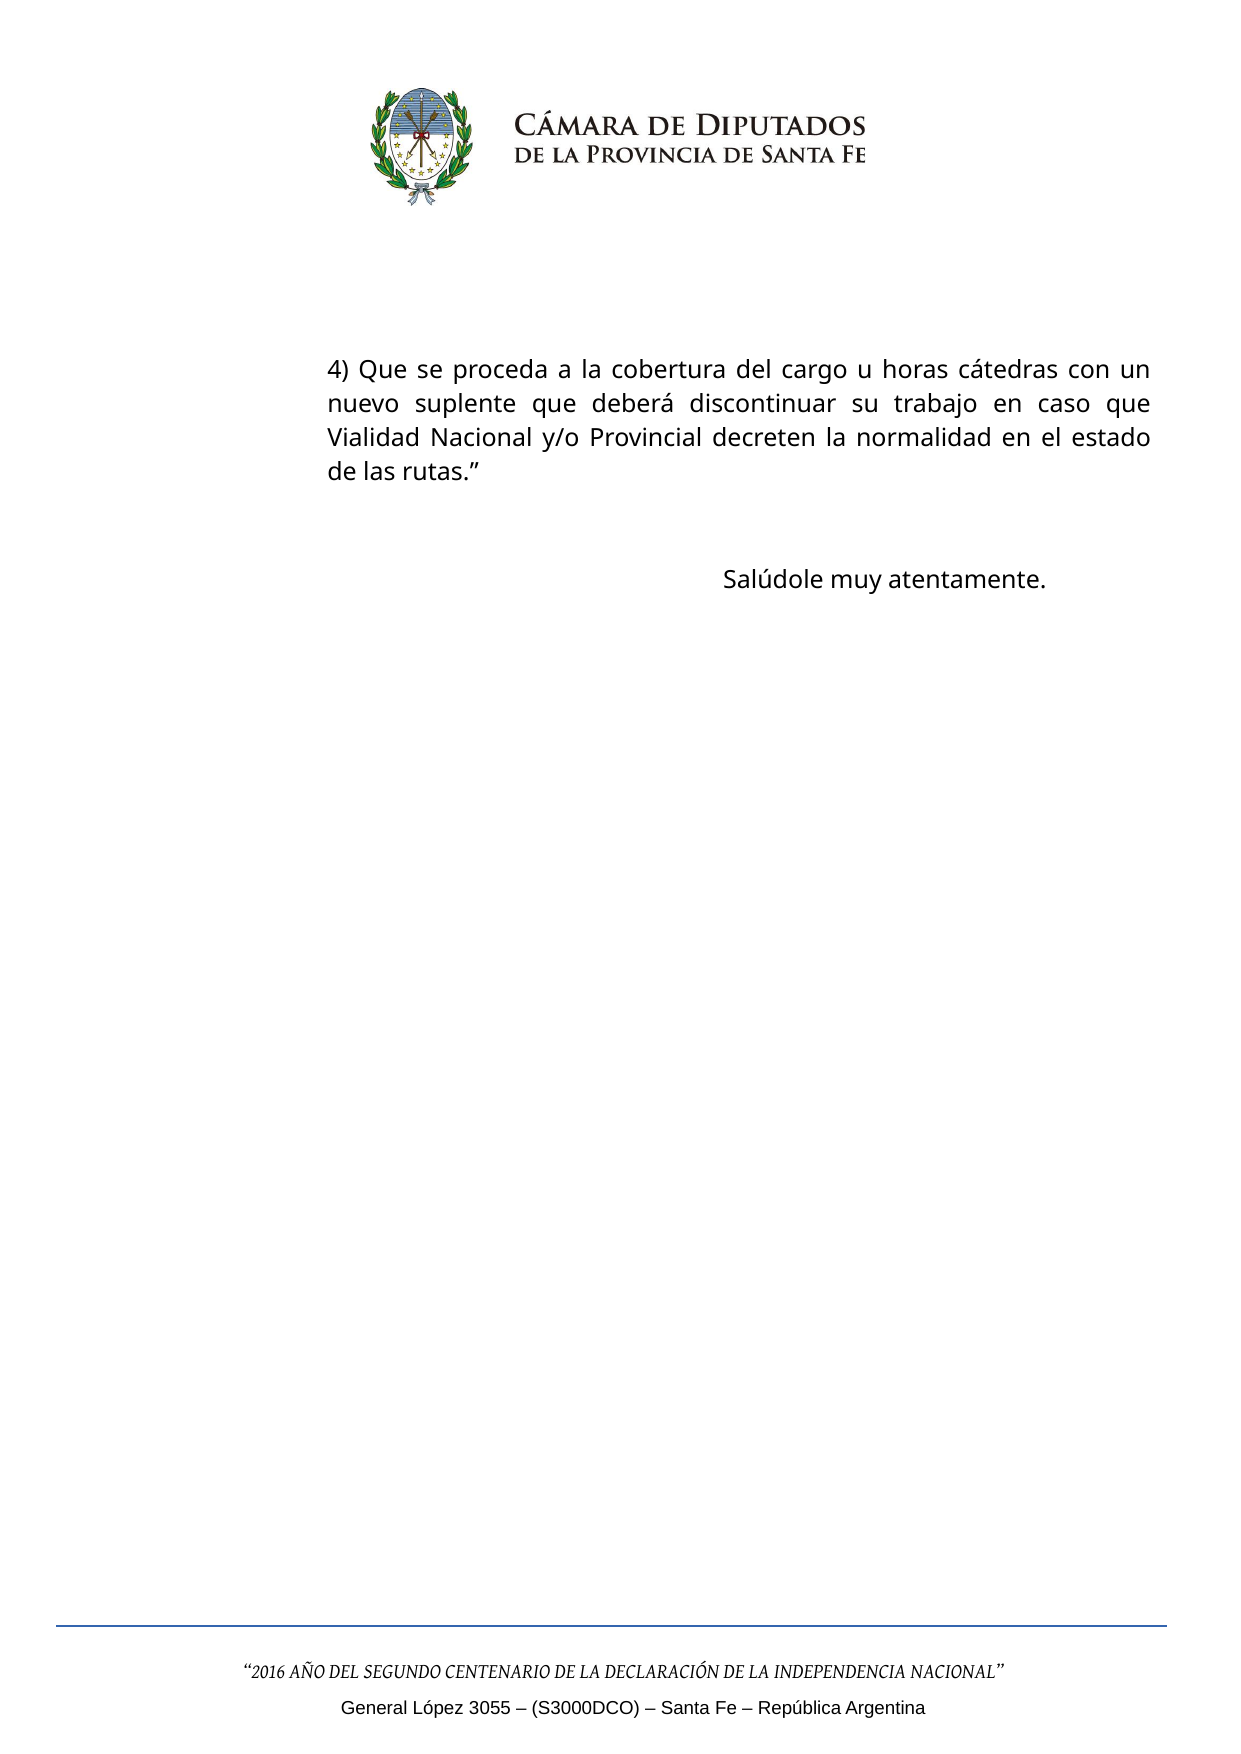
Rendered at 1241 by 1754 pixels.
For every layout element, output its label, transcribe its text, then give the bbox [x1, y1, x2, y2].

picture [370, 88, 866, 210]
text 4) Que se proceda a la cobertura del cargo u horas cátedras con un nuevo suplente que deberá discontinuar su trabajo en caso que Vialidad Nacional y/o Provincial decreten la normalidad en el estado de las rutas.” [327, 352, 1152, 488]
text Salúdole muy atentamente. [649, 562, 1152, 596]
